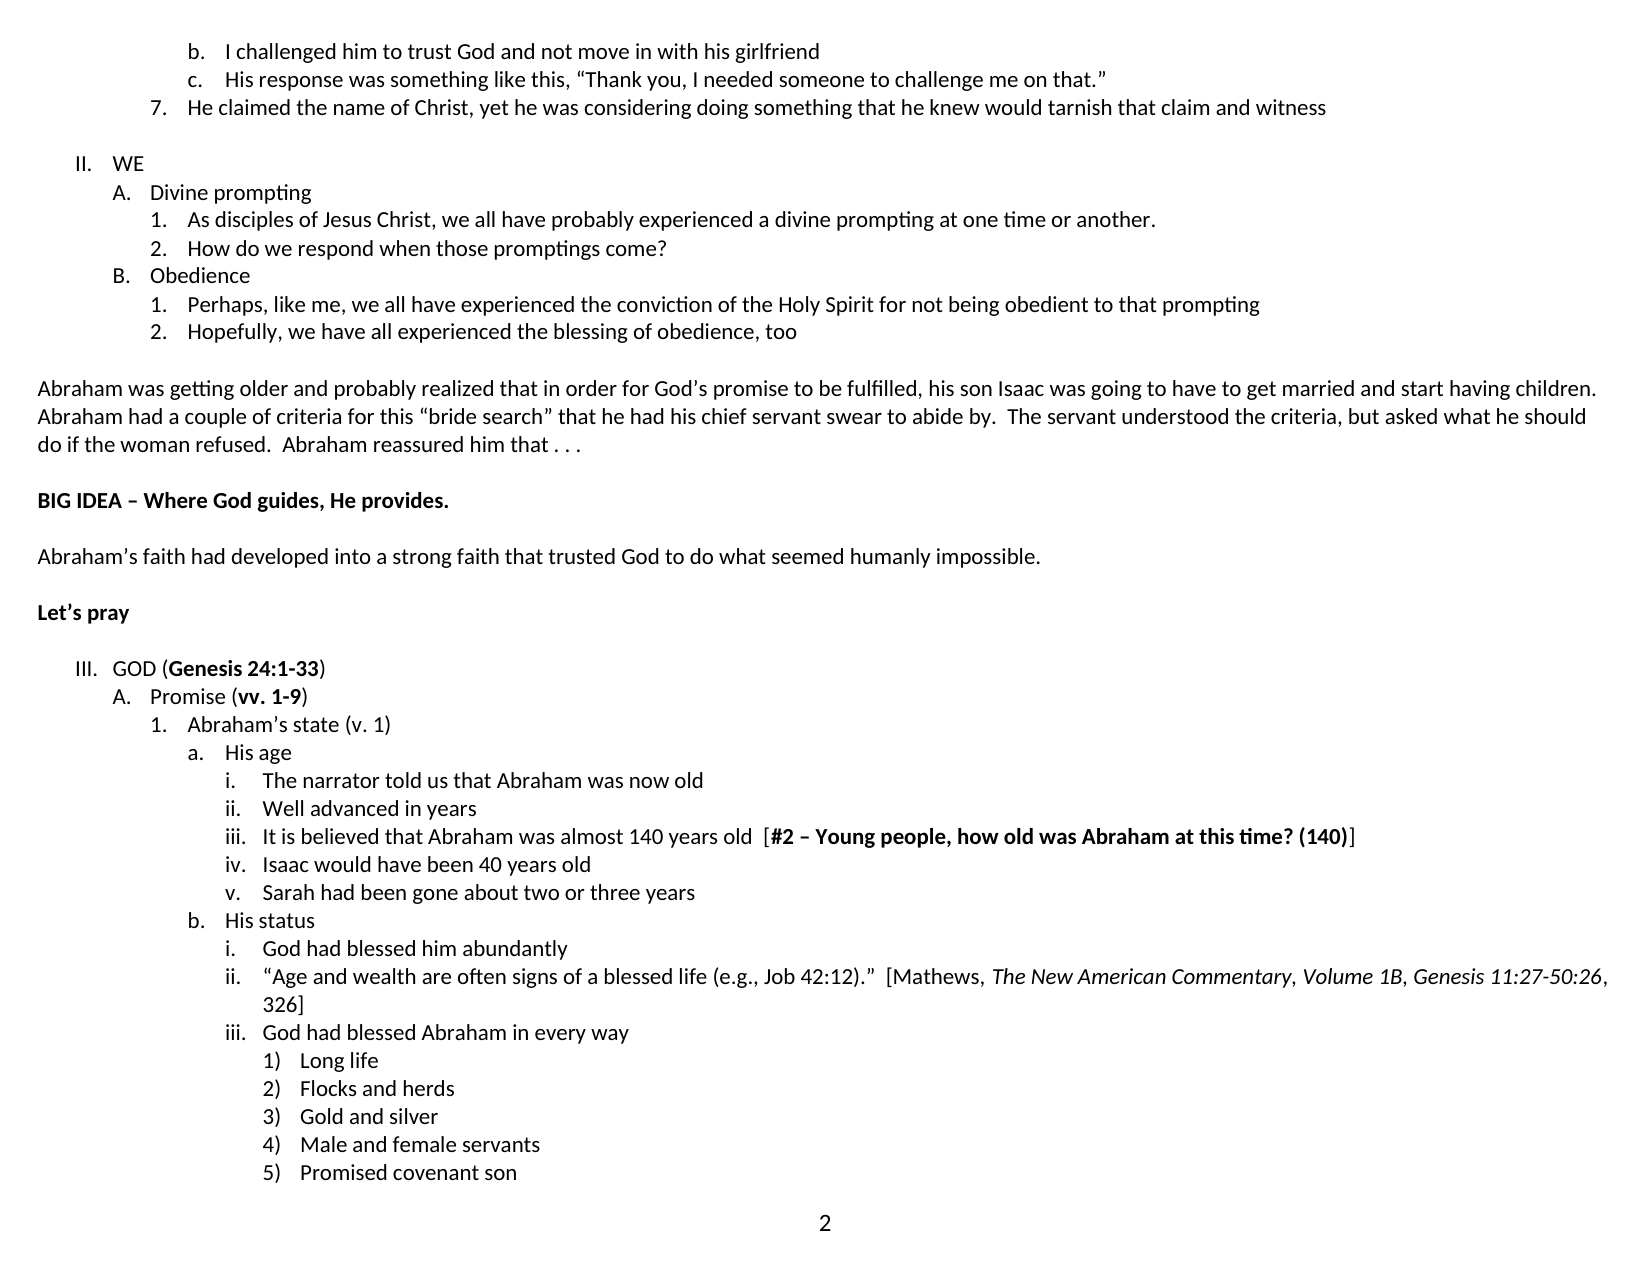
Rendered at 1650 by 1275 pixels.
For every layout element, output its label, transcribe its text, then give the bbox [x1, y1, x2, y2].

list “Age and wealth are often signs of a blessed life (e.g., Job 42:12).” [Mathews, The New American Commentary, Volume 1B, Genesis 11:27-50:26, 326] [225, 962, 1612, 1018]
text Abraham was getting older and probably realized that in order for God’s promise to be fulfilled, his son Isaac was going to have to get married and start having children. Abraham had a couple of criteria for this “bride search” that he had his chief servant swear to abide by. The servant understood the criteria, but asked what he should do if the woman refused. Abraham reassured him that . . . [37, 374, 1612, 458]
list As disciples of Jesus Christ, we all have probably experienced a divine prompting at one time or another. [150, 206, 1612, 234]
text BIG IDEA – Where God guides, He provides. [37, 486, 1612, 514]
list His age [187, 738, 1612, 766]
list GOD (Genesis 24:1-33) [75, 654, 1612, 682]
list Divine prompting [112, 178, 1612, 206]
list God had blessed him abundantly [225, 934, 1612, 962]
list Promised covenant son [262, 1158, 1612, 1186]
list WE [75, 149, 1612, 178]
list It is believed that Abraham was almost 140 years old [#2 – Young people, how old was Abraham at this time? (140)] [225, 822, 1612, 850]
list Obedience [112, 262, 1612, 290]
list Flocks and herds [262, 1074, 1612, 1102]
list I challenged him to trust God and not move in with his girlfriend [187, 37, 1612, 66]
list Long life [262, 1046, 1612, 1074]
list God had blessed Abraham in every way [225, 1018, 1612, 1046]
text Let’s pray [37, 598, 1612, 626]
list Promise (vv. 1-9) [112, 682, 1612, 710]
list Gold and silver [262, 1102, 1612, 1130]
text Abraham’s faith had developed into a strong faith that trusted God to do what seemed humanly impossible. [37, 542, 1612, 570]
list Perhaps, like me, we all have experienced the conviction of the Holy Spirit for not being obedient to that prompting [150, 290, 1612, 318]
list Male and female servants [262, 1130, 1612, 1158]
list The narrator told us that Abraham was now old [225, 766, 1612, 794]
list He claimed the name of Christ, yet he was considering doing something that he knew would tarnish that claim and witness [150, 93, 1612, 122]
list Hopefully, we have all experienced the blessing of obedience, too [150, 318, 1612, 346]
list Isaac would have been 40 years old [225, 850, 1612, 878]
list His response was something like this, “Thank you, I needed someone to challenge me on that.” [187, 66, 1612, 93]
list His status [187, 906, 1612, 934]
list Abraham’s state (v. 1) [150, 710, 1612, 738]
list Well advanced in years [225, 794, 1612, 822]
list How do we respond when those promptings come? [150, 234, 1612, 262]
list Sarah had been gone about two or three years [225, 878, 1612, 906]
